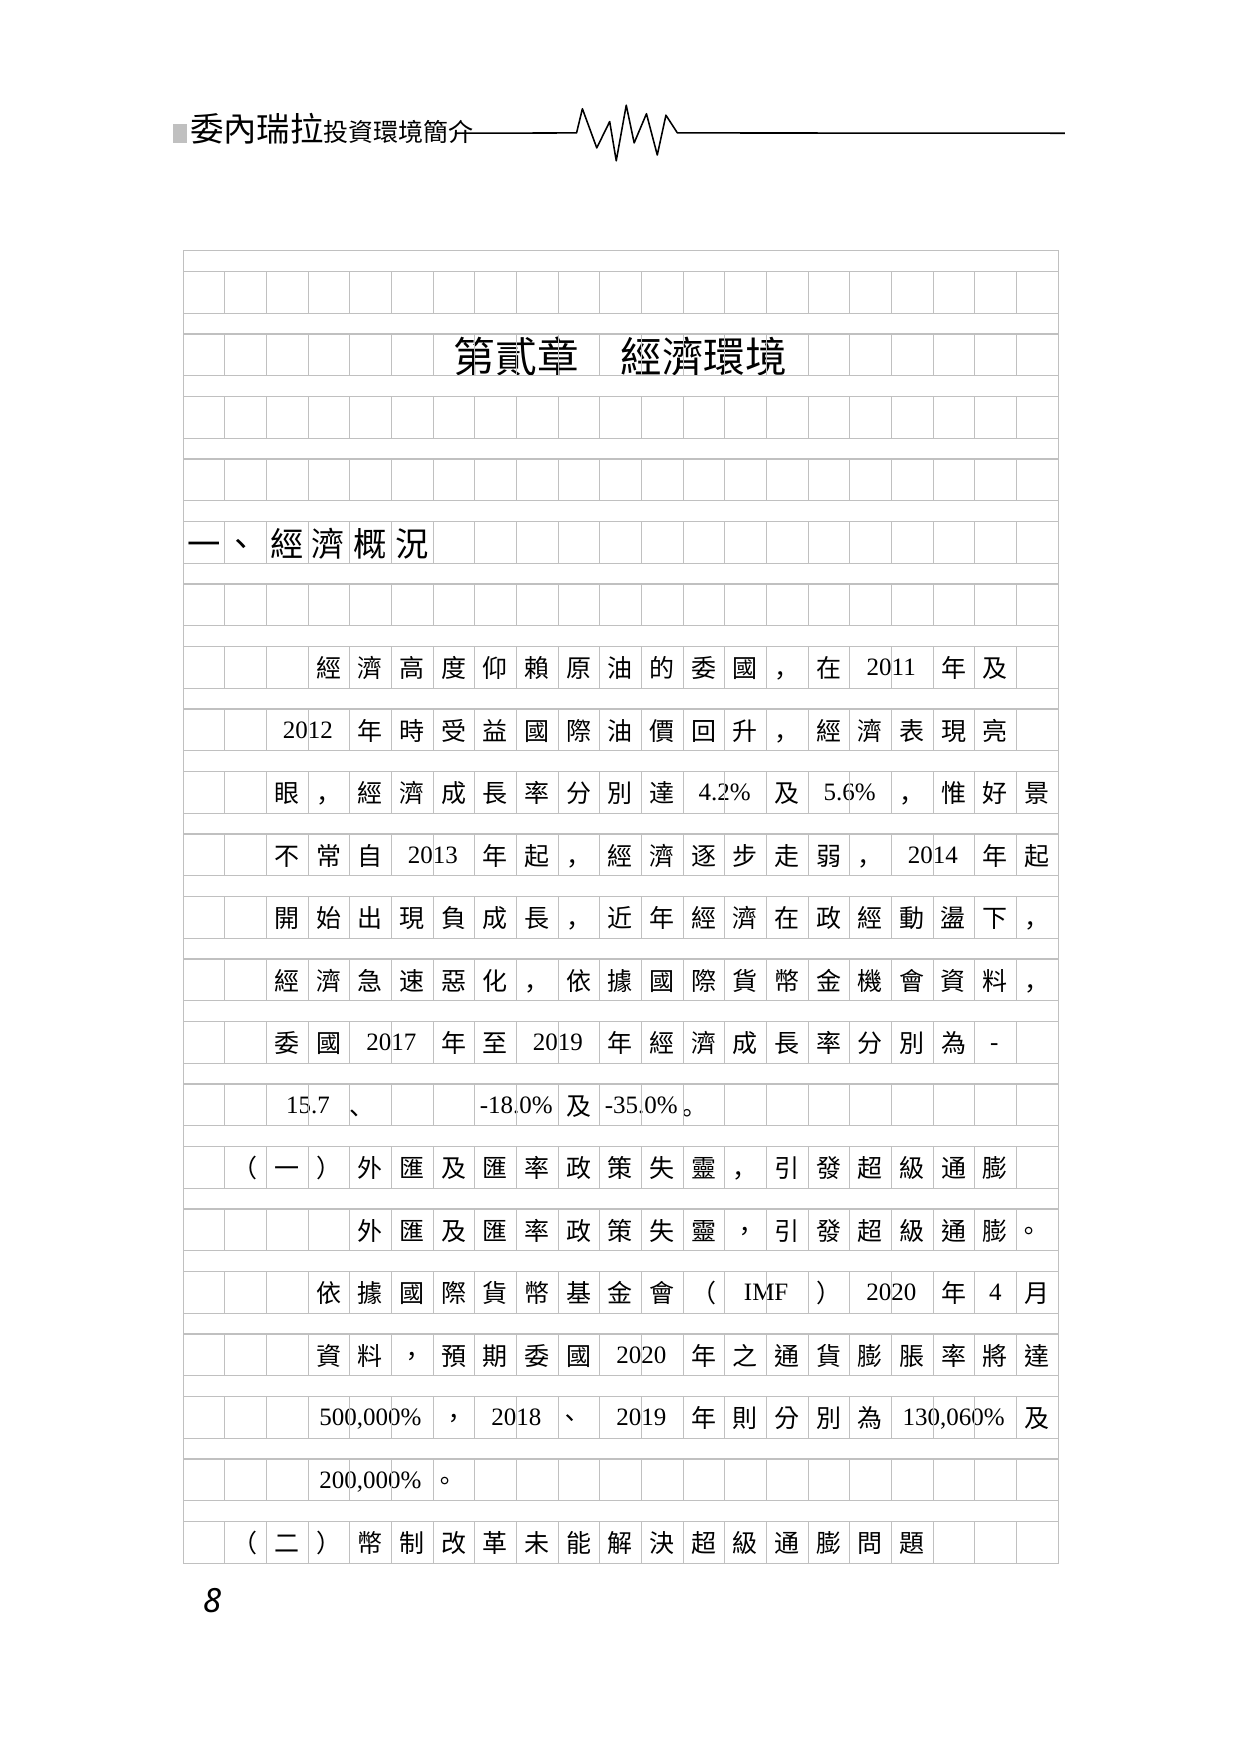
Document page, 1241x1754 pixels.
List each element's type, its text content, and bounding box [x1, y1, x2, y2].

text 外匯及匯率政策失靈，引發超級通膨。依據國際貨幣基金會（IMF）2020年4月資料，預期委國2020年之通貨膨脹率將達500,000%，2018、2019年則分別為130,060%及200,000%。 [281, 1189, 1058, 1208]
text 經濟高度仰賴原油的委國，在2011年及2012年時受益國際油價回升，經濟表現亮眼，經濟成長率分別達4.2%及5.6%，惟好景不常自2013年起，經濟逐步走弱，2014年起開始出現負成長，近年經濟在政經動盪下，經濟急速惡化，依據國際貨幣金機會資料，委國2017年至2019年經濟成長率分別為-15.7、 -18.0%及-35.0%。 [232, 814, 1058, 833]
text 失 [642, 1147, 683, 1188]
text 革 [475, 1522, 516, 1563]
text 一、經濟概況 [392, 522, 433, 563]
text 一、經濟概況 [934, 522, 974, 563]
text ， [725, 1147, 766, 1188]
text 二 [267, 1522, 308, 1563]
text 一、經濟概況 [517, 522, 558, 563]
text 第貳章 經濟環境 [559, 335, 599, 375]
text 未 [517, 1522, 558, 1563]
text [934, 1522, 974, 1563]
text 第貳章 經濟環境 [1017, 335, 1058, 375]
text 改 [434, 1522, 474, 1563]
text 引 [767, 1147, 808, 1188]
text 一、經濟概況 [725, 522, 766, 563]
text 一、經濟概況 [225, 522, 266, 563]
text 第貳章 經濟環境 [434, 335, 474, 375]
text ） [309, 1147, 349, 1188]
text 決 [642, 1522, 683, 1563]
text 發 [809, 1147, 849, 1188]
text 外匯及匯率政策失靈，引發超級通膨。依據國際貨幣基金會（IMF）2020年4月資料，預期委國2020年之通貨膨脹率將達500,000%，2018、2019年則分別為130,060%及200,000%。 [281, 1439, 1058, 1458]
text 第貳章 經濟環境 [767, 335, 808, 375]
text 通 [767, 1522, 808, 1563]
text 一、經濟概況 [1017, 522, 1058, 563]
text [207, 1501, 1058, 1521]
text 第貳章 經濟環境 [267, 335, 308, 375]
text 一、經濟概況 [350, 522, 391, 563]
text 經濟高度仰賴原油的委國，在2011年及2012年時受益國際油價回升，經濟表現亮眼，經濟成長率分別達4.2%及5.6%，惟好景不常自2013年起，經濟逐步走弱，2014年起開始出現負成長，近年經濟在政經動盪下，經濟急速惡化，依據國際貨幣金機會資料，委國2017年至2019年經濟成長率分別為-15.7、 -18.0%及-35.0%。 [232, 876, 1058, 896]
text 一、經濟概況 [309, 522, 349, 563]
text 政 [559, 1147, 599, 1188]
text ） [309, 1522, 349, 1563]
text 第貳章 經濟環境 [934, 335, 974, 375]
text 一、經濟概況 [642, 522, 683, 563]
text 經濟高度仰賴原油的委國，在2011年及2012年時受益國際油價回升，經濟表現亮眼，經濟成長率分別達4.2%及5.6%，惟好景不常自2013年起，經濟逐步走弱，2014年起開始出現負成長，近年經濟在政經動盪下，經濟急速惡化，依據國際貨幣金機會資料，委國2017年至2019年經濟成長率分別為-15.7、 -18.0%及-35.0%。 [232, 751, 1058, 771]
text （ [225, 1147, 266, 1188]
text 及 [434, 1147, 474, 1188]
text 通 [934, 1147, 974, 1188]
text 一、經濟概況 [767, 522, 808, 563]
text 第貳章 經濟環境 [184, 314, 1058, 333]
text 題 [892, 1522, 933, 1563]
text （ [225, 1522, 266, 1563]
text 幣 [350, 1522, 391, 1563]
text 一、經濟概況 [559, 522, 599, 563]
text 能 [559, 1522, 599, 1563]
text 第貳章 經濟環境 [725, 363, 740, 375]
text 第貳章 經濟環境 [517, 335, 558, 375]
text 一、經濟概況 [809, 522, 849, 563]
text [1017, 1147, 1058, 1188]
text 匯 [392, 1147, 433, 1188]
text 一、經濟概況 [600, 522, 641, 563]
text 一、經濟概況 [184, 522, 224, 563]
text [207, 1147, 224, 1188]
text 一、經濟概況 [184, 501, 1058, 521]
text 第貳章 經濟環境 [475, 335, 516, 375]
text 第貳章 經濟環境 [975, 335, 1016, 375]
text 問 [850, 1522, 891, 1563]
text 超 [850, 1147, 891, 1188]
text 外匯及匯率政策失靈，引發超級通膨。依據國際貨幣基金會（IMF）2020年4月資料，預期委國2020年之通貨膨脹率將達500,000%，2018、2019年則分別為130,060%及200,000%。 [281, 1314, 1058, 1333]
text 第貳章 經濟環境 [184, 335, 224, 375]
text 第貳章 經濟環境 [309, 335, 349, 375]
text 第貳章 經濟環境 [600, 335, 641, 375]
text 第貳章 經濟環境 [809, 335, 849, 375]
text 級 [725, 1522, 766, 1563]
text 一 [267, 1147, 308, 1188]
text 靈 [684, 1147, 724, 1188]
text 第貳章 經濟環境 [392, 335, 433, 375]
text 率 [517, 1147, 558, 1188]
text 膨 [809, 1522, 849, 1563]
text 一、經濟概況 [475, 522, 516, 563]
text 第貳章 經濟環境 [892, 335, 933, 375]
text 經濟高度仰賴原油的委國，在2011年及2012年時受益國際油價回升，經濟表現亮眼，經濟成長率分別達4.2%及5.6%，惟好景不常自2013年起，經濟逐步走弱，2014年起開始出現負成長，近年經濟在政經動盪下，經濟急速惡化，依據國際貨幣金機會資料，委國2017年至2019年經濟成長率分別為-15.7、 -18.0%及-35.0%。 [232, 939, 1058, 958]
text 經濟高度仰賴原油的委國，在2011年及2012年時受益國際油價回升，經濟表現亮眼，經濟成長率分別達4.2%及5.6%，惟好景不常自2013年起，經濟逐步走弱，2014年起開始出現負成長，近年經濟在政經動盪下，經濟急速惡化，依據國際貨幣金機會資料，委國2017年至2019年經濟成長率分別為-15.7、 -18.0%及-35.0%。 [232, 1001, 1058, 1021]
text 解 [600, 1522, 641, 1563]
text 一、經濟概況 [434, 522, 474, 563]
text 經濟高度仰賴原油的委國，在2011年及2012年時受益國際油價回升，經濟表現亮眼，經濟成長率分別達4.2%及5.6%，惟好景不常自2013年起，經濟逐步走弱，2014年起開始出現負成長，近年經濟在政經動盪下，經濟急速惡化，依據國際貨幣金機會資料，委國2017年至2019年經濟成長率分別為-15.7、 -18.0%及-35.0%。 [232, 626, 1058, 646]
text 策 [600, 1147, 641, 1188]
text 一、經濟概況 [267, 522, 308, 563]
text 級 [892, 1147, 933, 1188]
text 第貳章 經濟環境 [517, 345, 528, 375]
text [207, 1522, 224, 1563]
text 一、經濟概況 [975, 522, 1016, 563]
text 外匯及匯率政策失靈，引發超級通膨。依據國際貨幣基金會（IMF）2020年4月資料，預期委國2020年之通貨膨脹率將達500,000%，2018、2019年則分別為130,060%及200,000%。 [281, 1251, 1058, 1271]
text [975, 1522, 1016, 1563]
text 第貳章 經濟環境 [642, 335, 683, 375]
text 第貳章 經濟環境 [350, 335, 391, 375]
text 第貳章 經濟環境 [684, 335, 724, 375]
text 膨 [975, 1147, 1016, 1188]
text 制 [392, 1522, 433, 1563]
text 經濟高度仰賴原油的委國，在2011年及2012年時受益國際油價回升，經濟表現亮眼，經濟成長率分別達4.2%及5.6%，惟好景不常自2013年起，經濟逐步走弱，2014年起開始出現負成長，近年經濟在政經動盪下，經濟急速惡化，依據國際貨幣金機會資料，委國2017年至2019年經濟成長率分別為-15.7、 -18.0%及-35.0%。 [232, 689, 1058, 708]
text [1017, 1522, 1058, 1563]
text 外匯及匯率政策失靈，引發超級通膨。依據國際貨幣基金會（IMF）2020年4月資料，預期委國2020年之通貨膨脹率將達500,000%，2018、2019年則分別為130,060%及200,000%。 [281, 1376, 1058, 1396]
text 第貳章 經濟環境 [225, 335, 266, 375]
text 外 [350, 1147, 391, 1188]
text 一、經濟概況 [850, 522, 891, 563]
text 超 [684, 1522, 724, 1563]
text 經濟高度仰賴原油的委國，在2011年及2012年時受益國際油價回升，經濟表現亮眼，經濟成長率分別達4.2%及5.6%，惟好景不常自2013年起，經濟逐步走弱，2014年起開始出現負成長，近年經濟在政經動盪下，經濟急速惡化，依據國際貨幣金機會資料，委國2017年至2019年經濟成長率分別為-15.7、 -18.0%及-35.0%。 [232, 1064, 1058, 1083]
text 第貳章 經濟環境 [850, 335, 891, 375]
text [207, 1126, 1058, 1146]
text 匯 [475, 1147, 516, 1188]
text 第貳章 經濟環境 [725, 335, 766, 375]
text 一、經濟概況 [684, 522, 724, 563]
text 一、經濟概況 [892, 522, 933, 563]
